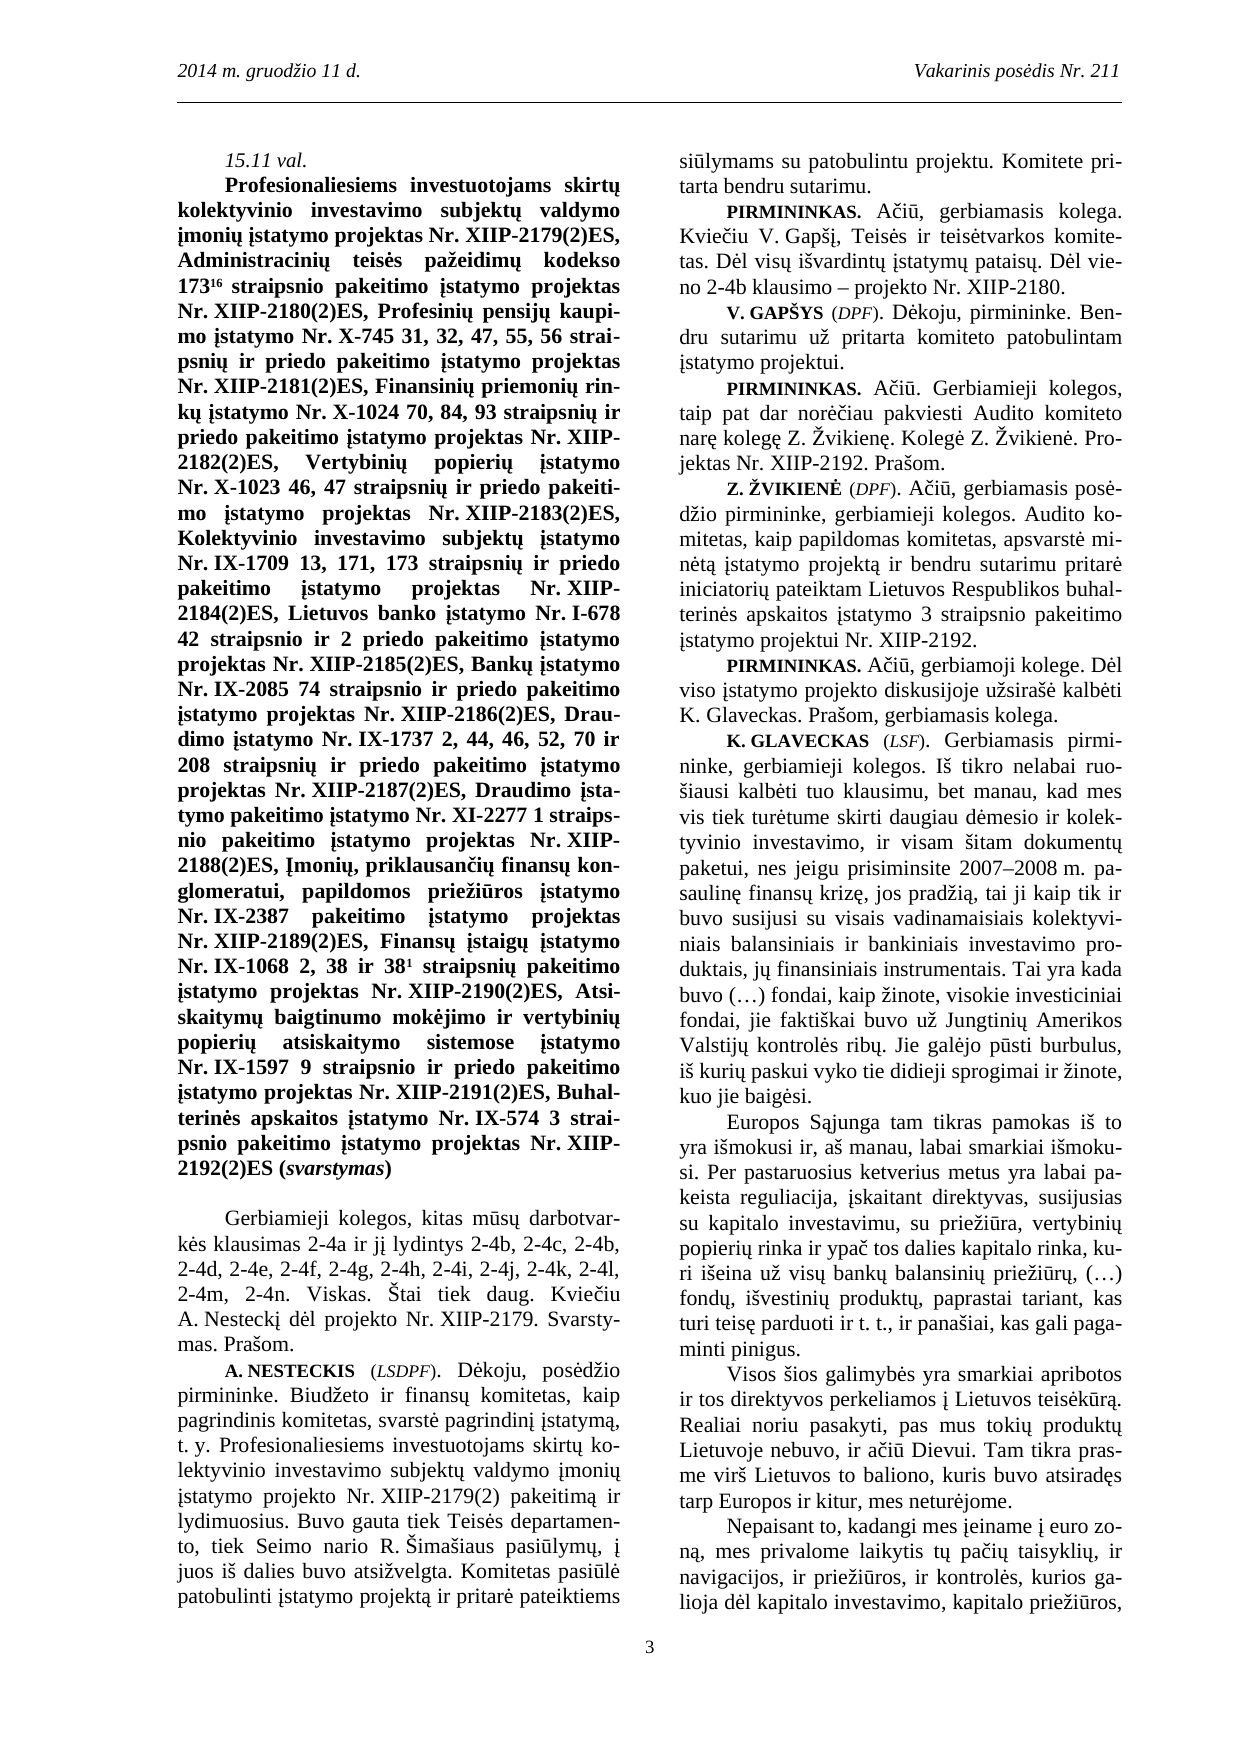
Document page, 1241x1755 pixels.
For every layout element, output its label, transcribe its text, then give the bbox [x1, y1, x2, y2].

text PIRMININKAS. Ačiū, ger­bia­mo­ji ko­le­ge. Dėl vi­so įsta­ty­mo pro­jek­to dis­ku­si­jo­je už­si­ra­šė kal­bė­ti K. Gla­vec­kas. Pra­šom, ger­bia­ma­sis ko­le­ga. [679, 652, 1122, 727]
text Eu­ro­pos Są­jun­ga tam tik­ras pa­mo­kas iš to yra iš­mo­ku­si ir, aš ma­nau, la­bai smar­kiai iš­mo­ku­si. Per pas­ta­ruo­sius ket­ve­rius me­tus yra la­bai pa­keis­ta re­gu­lia­ci­ja, įskai­tant di­rek­ty­vas, su­si­ju­sias su ka­pi­ta­lo in­ves­ta­vi­mu, su prie­žiū­ra, ver­ty­bi­nių po­pie­rių rin­ka ir ypač tos da­lies ka­pi­ta­lo rin­ka, ku­ri iš­ei­na už vi­sų ban­kų ba­lan­si­nių prie­žiū­rų, (…) fon­dų, iš­ves­ti­nių pro­duk­tų, pa­pras­tai ta­riant, kas tu­ri tei­sę par­duo­ti ir t. t., ir pa­na­šiai, kas ga­li pa­ga­min­ti pi­ni­gus. [679, 1109, 1122, 1361]
text A. NESTECKIS (LSDPF). Dė­ko­ju, po­sė­džio pir­mi­nin­ke. Biu­dže­to ir fi­nan­sų ko­mi­te­tas, kaip pa­­grin­di­nis ko­mi­te­tas, svars­tė pa­grin­di­nį įsta­ty­mą, t. y. Pro­fe­sio­na­lie­siems in­ves­tuo­to­jams skir­tų ko­lek­ty­vi­nio in­ves­ta­vi­mo sub­jek­tų val­dy­mo įmo­nių įsta­ty­mo pro­jek­to Nr. XIIP-2179(2) pa­kei­ti­mą ir ly­di­muo­sius. Bu­vo gau­ta tiek Tei­sės de­par­ta­men­to, tiek Sei­mo na­rio R. Ši­ma­šiaus pa­siū­ly­mų, į juos iš da­lies bu­vo at­si­žvelg­ta. Ko­mi­te­tas pa­siū­lė pa­to­bu­lin­ti įsta­ty­mo pro­jek­tą ir pri­ta­rė pa­teik­tiems [177, 1357, 620, 1609]
text K. GLAVECKAS (LSF). Ger­bia­ma­sis pir­mi­nin­ke, ger­bia­mie­ji ko­le­gos. Iš tik­ro ne­la­bai ruo­šiau­si kal­bė­ti tuo klau­si­mu, bet ma­nau, kad mes vis tiek tu­rė­tu­me skir­ti dau­giau dė­me­sio ir ko­lek­ty­vi­nio in­ves­ta­vi­mo, ir vi­sam ši­tam do­ku­men­tų pa­ke­tui, nes jei­gu pri­si­min­si­te 2007–2008 m. pa­sau­li­nę fi­nan­sų kri­zę, jos pra­džią, tai ji kaip tik ir bu­vo su­si­ju­si su vi­sais va­di­na­mai­siais ko­lek­ty­vi­niais ba­lan­si­niais ir ban­ki­niais in­ves­ta­vi­mo pro­duk­tais, jų fi­nan­si­niais in­stru­men­tais. Tai yra ka­da bu­vo (…) fon­dai, kaip ži­no­te, vi­so­kie in­ves­ti­ci­niai fon­dai, jie fak­tiš­kai bu­vo už Jung­ti­nių Ame­ri­kos Vals­ti­jų kon­tro­lės ri­bų. Jie ga­lė­jo pūs­ti bur­bu­lus, iš ku­rių pas­kui vy­ko tie di­die­ji spro­gi­mai ir ži­no­te, kuo jie bai­gė­si. [679, 727, 1122, 1109]
text 15.11 val. [224, 148, 620, 172]
text Pro­fe­sio­na­lie­siems in­ves­tuo­to­jams skir­tų ko­lek­ty­vi­nio in­ves­ta­vi­mo sub­jek­tų val­dy­mo įmo­nių įsta­ty­mo pro­jek­tas Nr. XIIP-2179(2)ES, Ad­mi­nist­ra­ci­nių tei­sės pa­žei­di­mų ko­dek­so 17316 straips­nio pa­kei­ti­mo įsta­ty­mo pro­jek­tas Nr. XIIP-2180(2)ES, Pro­fe­si­nių pen­si­jų kau­pi­mo įsta­ty­mo Nr. X-745 31, 32, 47, 55, 56 strai­ps­nių ir prie­do pa­kei­ti­mo įsta­ty­mo pro­jek­tas Nr. XIIP-2181(2)ES, Fi­nan­si­nių prie­mo­nių rin­kų įsta­ty­mo Nr. X-1024 70, 84, 93 straips­nių ir prie­do pa­kei­ti­mo įsta­ty­mo pro­jek­tas Nr. XIIP-2182(2)ES, Ver­ty­bi­nių po­pie­rių įsta­ty­mo Nr. X-1023 46, 47 straips­nių ir prie­do pa­kei­ti­mo įsta­ty­mo pro­jek­tas Nr. XIIP-2183(2)ES, Ko­lek­ty­vi­nio in­ves­ta­vi­mo sub­jek­tų įsta­ty­mo Nr. IX-1709 13, 171, 173 straips­nių ir prie­do pa­kei­ti­mo įsta­ty­mo pro­jek­tas Nr. XIIP-2184(2)ES, Lie­tu­vos ban­ko įsta­ty­mo Nr. I-678 42 straips­nio ir 2 prie­do pa­kei­ti­mo įsta­ty­mo pro­jek­tas Nr. XIIP-2185(2)ES, Ban­kų įsta­ty­mo Nr. IX-2085 74 straips­nio ir prie­do pa­kei­ti­mo įsta­ty­mo pro­jek­tas Nr. XIIP-2186(2)ES, Drau­di­mo įsta­ty­mo Nr. IX-1737 2, 44, 46, 52, 70 ir 208 straips­nių ir prie­do pa­kei­ti­mo įsta­ty­mo pro­jek­tas Nr. XIIP-2187(2)ES, Drau­di­mo įsta­ty­mo pa­kei­ti­mo įsta­ty­mo Nr. XI-2277 1 straips­nio pa­kei­ti­mo įsta­ty­mo pro­jek­tas Nr. XIIP-2188(2)ES, Įmo­nių, pri­klau­san­čių fi­nan­sų kon­glo­me­ra­tui, pa­pil­do­mos prie­žiū­ros įsta­ty­mo Nr. IX-2387 pa­kei­ti­mo įsta­ty­mo pro­jek­tas Nr. XIIP-2189(2)ES, Fi­nan­sų įstai­gų įsta­ty­mo Nr. IX-1068 2, 38 ir 381 straips­nių pa­kei­ti­mo įsta­ty­mo pro­jek­tas Nr. XIIP-2190(2)ES, At­si­skai­ty­mų baig­ti­nu­mo mo­kė­ji­mo ir ver­ty­bi­nių po­pie­rių at­si­skai­ty­mo sis­te­mo­se įsta­ty­mo Nr. IX-1597 9 straips­nio ir prie­do pa­kei­ti­mo įsta­ty­mo pro­jek­tas Nr. XIIP-2191(2)ES, Bu­hal­te­ri­nės ap­skai­tos įsta­ty­mo Nr. IX-574 3 strai­psnio pa­kei­ti­mo įsta­ty­mo pro­jek­tas Nr. XIIP-2192(2)ES (svars­ty­mas) [177, 172, 620, 1180]
text PIRMININKAS. Ačiū. Ger­bia­mie­ji ko­le­gos, taip pat dar no­rė­čiau pa­kvies­ti Au­di­to ko­mi­te­to na­rę ko­le­gę Z. Žvi­kie­nę. Ko­le­gė Z. Žvi­kie­nė. Pro­jek­tas Nr. XIIP-2192. Pra­šom. [679, 374, 1122, 475]
text PIRMININKAS. Ačiū, ger­bia­ma­sis ko­le­ga. Kvie­čiu V. Gap­šį, Tei­sės ir tei­sėt­var­kos ko­mi­te­tas. Dėl vi­sų iš­var­din­tų įsta­ty­mų pa­tai­sų. Dėl vie­no 2-4b klau­si­mo – pro­jek­to Nr. XIIP-2180. [679, 198, 1122, 299]
text Ne­pai­sant to, ka­dan­gi mes įei­na­me į eu­ro zo­ną, mes pri­va­lo­me lai­ky­tis tų pa­čių tai­syk­lių, ir na­vi­ga­ci­jos, ir prie­žiū­ros, ir kon­tro­lės, ku­rios ga­lio­ja dėl ka­pi­ta­lo in­ves­ta­vi­mo, ka­pi­ta­lo prie­žiū­ros, [679, 1513, 1122, 1614]
text siū­ly­mams su pa­to­bu­lin­tu pro­jek­tu. Ko­mi­te­te pri­tar­ta ben­dru su­ta­ri­mu. [679, 148, 1122, 198]
text Z. ŽVIKIENĖ (DPF). Ačiū, ger­bia­ma­sis po­sė­džio pir­mi­nin­ke, ger­bia­mie­ji ko­le­gos. Au­di­to ko­mi­te­tas, kaip pa­pil­do­mas ko­mi­te­tas, ap­svars­tė mi­nė­tą įsta­ty­mo pro­jek­tą ir ben­dru su­ta­ri­mu pri­ta­rė ini­cia­to­rių pa­teik­tam Lie­tu­vos Res­pub­li­kos bu­hal­te­ri­nės ap­skai­tos įsta­ty­mo 3 straips­nio pa­kei­ti­mo įsta­ty­mo pro­jek­tui Nr. XIIP-2192. [679, 475, 1122, 652]
text V. GAPŠYS (DPF). Dė­ko­ju, pir­mi­nin­ke. Ben­dru su­ta­ri­mu už pri­tar­ta ko­mi­te­to pa­to­bu­lin­tam įsta­ty­mo pro­jek­tui. [679, 299, 1122, 374]
text Vi­sos šios ga­li­my­bės yra smar­kiai ap­ri­bo­tos ir tos di­rek­ty­vos per­ke­lia­mos į Lie­tu­vos tei­sė­kū­rą. Re­a­liai no­riu pa­sa­ky­ti, pas mus to­kių pro­duk­tų Lie­tu­vo­je ne­bu­vo, ir ačiū Die­vui. Tam tik­ra pras­me virš Lie­tu­vos to ba­lio­no, ku­ris bu­vo at­si­ra­dęs tarp Eu­ro­pos ir ki­tur, mes ne­tu­rė­jo­me. [679, 1361, 1122, 1513]
text Ger­bia­mie­ji ko­le­gos, ki­tas mū­sų dar­bo­tvar­kės klau­si­mas 2-4a ir jį ly­din­tys 2-4b, 2-4c, 2-4b, 2-4d, 2-4e, 2-4f, 2-4g, 2-4h, 2-4i, 2-4j, 2-4k, 2-4l, 2-4m, 2-4n. Vis­kas. Štai tiek daug. Kvie­čiu A. Ne­stec­kį dėl pro­jek­to Nr. XIIP-2179. Svars­ty­mas. Pra­šom. [177, 1205, 620, 1357]
